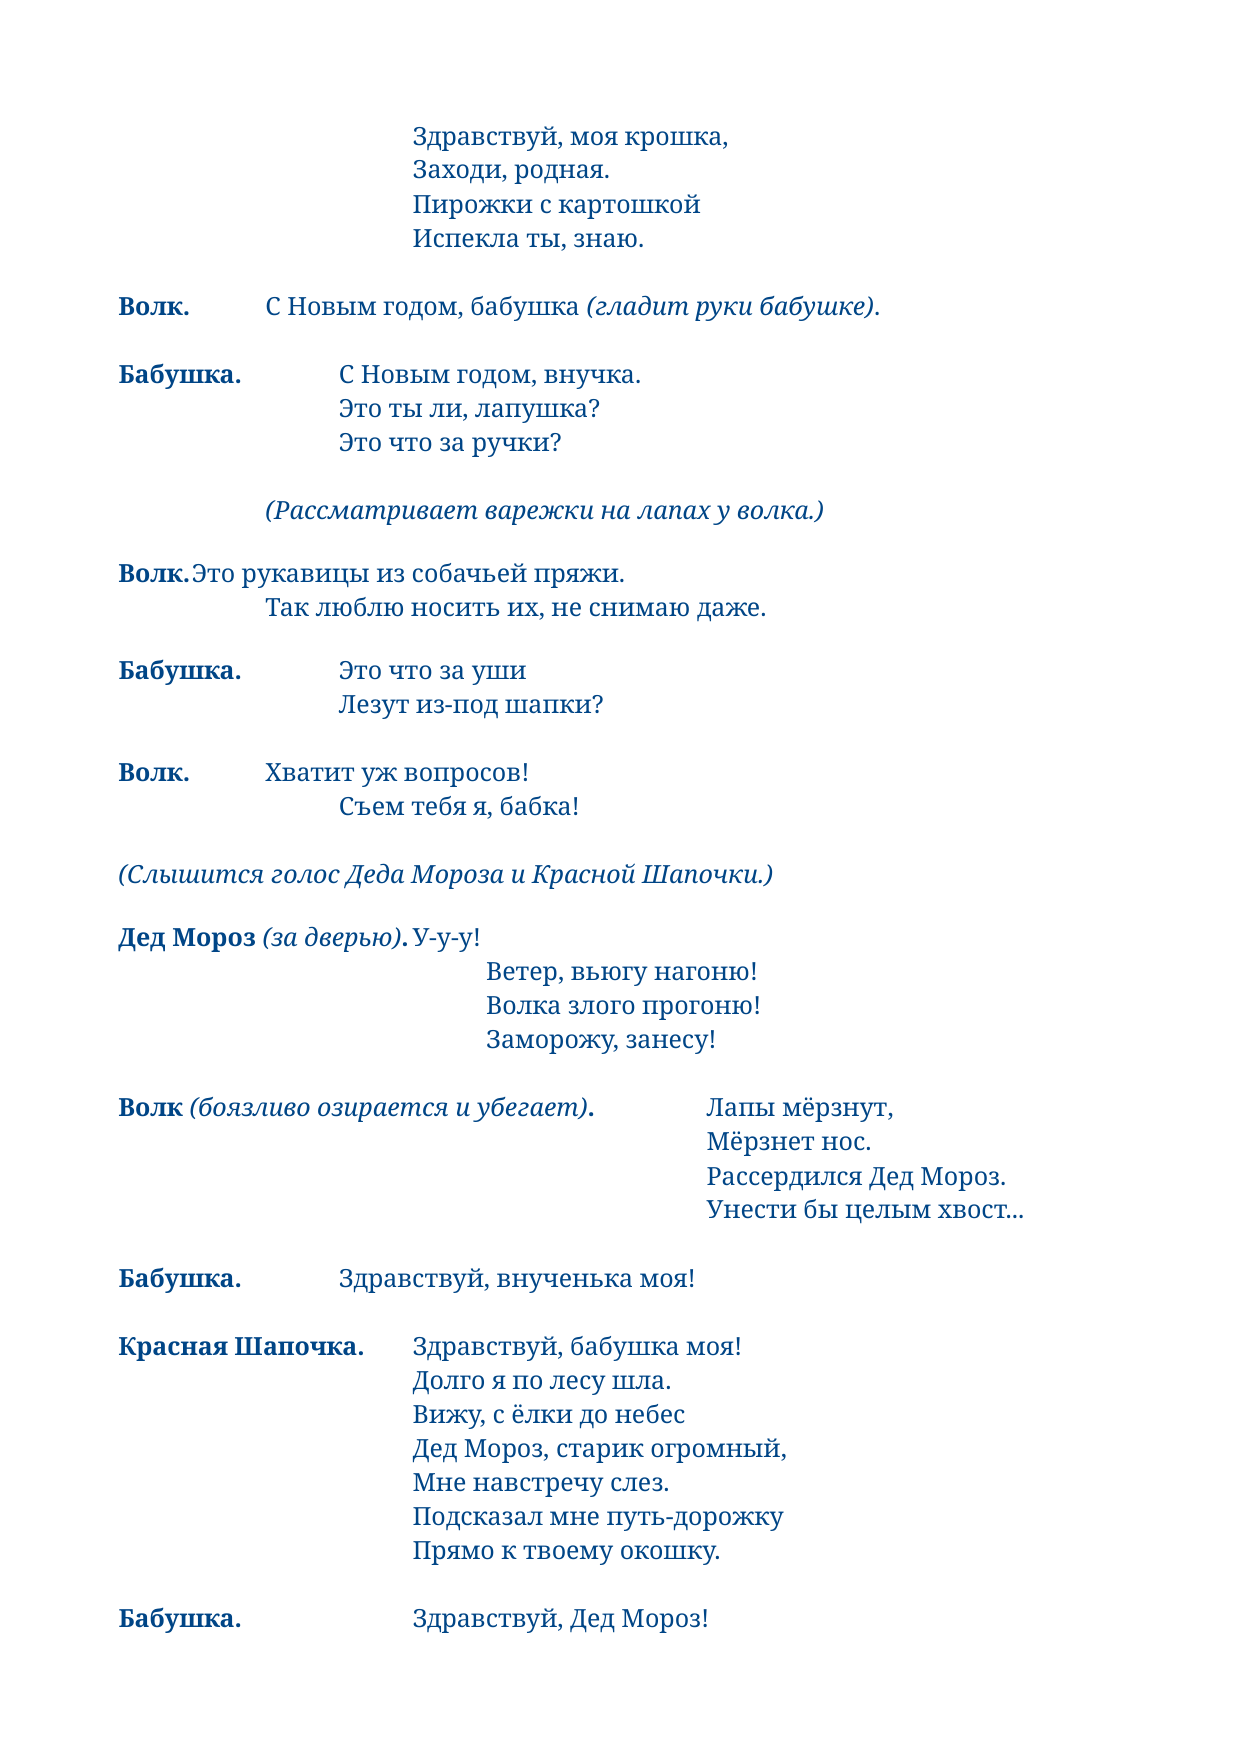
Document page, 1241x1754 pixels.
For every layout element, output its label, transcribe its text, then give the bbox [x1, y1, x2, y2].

text Это что за ручки? [118, 425, 1122, 459]
text Рассердился Дед Мороз. [118, 1158, 1122, 1192]
text Бабушка. С Новым годом, внучка. [118, 357, 1122, 391]
text Долго я по лесу шла. [118, 1362, 1122, 1397]
text Заходи, родная. [118, 152, 1122, 186]
text (Рассматривает варежки на лапах у волка.) [118, 493, 1122, 527]
text Бабушка. Это что за уши [118, 652, 1122, 687]
text Так люблю носить их, не снимаю даже. [118, 590, 1122, 624]
text Пирожки с картошкой [118, 186, 1122, 220]
text Подсказал мне путь-дорожку [118, 1499, 1122, 1533]
text Это ты ли, лапушка? [118, 391, 1122, 425]
text Мёрзнет нос. [118, 1124, 1122, 1158]
text Дед Мороз, старик огромный, [118, 1431, 1122, 1465]
text Ветер, вьюгу нагоню! [118, 954, 1122, 988]
text Волк (боязливо озирается и убегает). Лапы мёрзнут, [118, 1090, 1122, 1124]
text Волк. С Новым годом, бабушка (гладит руки бабушке). [118, 288, 1122, 322]
text Испекла ты, знаю. [118, 220, 1122, 254]
text Дед Мороз (за дверью). У-у-у! [118, 920, 1122, 954]
text (Слышится голос Деда Мороза и Красной Шапочки.) [118, 857, 1122, 891]
text Прямо к твоему окошку. [118, 1533, 1122, 1567]
text Красная Шапочка. Здравствуй, бабушка моя! [118, 1328, 1122, 1362]
text Бабушка. Здравствуй, Дед Мороз! [118, 1601, 1122, 1635]
text Вижу, с ёлки до небес [118, 1397, 1122, 1431]
text Съем тебя я, бабка! [118, 789, 1122, 823]
text Бабушка. Здравствуй, внученька моя! [118, 1260, 1122, 1294]
text Унести бы целым хвост... [118, 1192, 1122, 1226]
text Заморожу, занесу! [118, 1022, 1122, 1056]
text Волк. Это рукавицы из собачьей пряжи. [118, 556, 1122, 590]
text Лезут из-под шапки? [118, 687, 1122, 721]
text Здравствуй, моя крошка, [118, 118, 1122, 152]
text Волка злого прогоню! [118, 988, 1122, 1022]
text Мне навстречу слез. [118, 1465, 1122, 1499]
text Волк. Хватит уж вопросов! [118, 755, 1122, 789]
